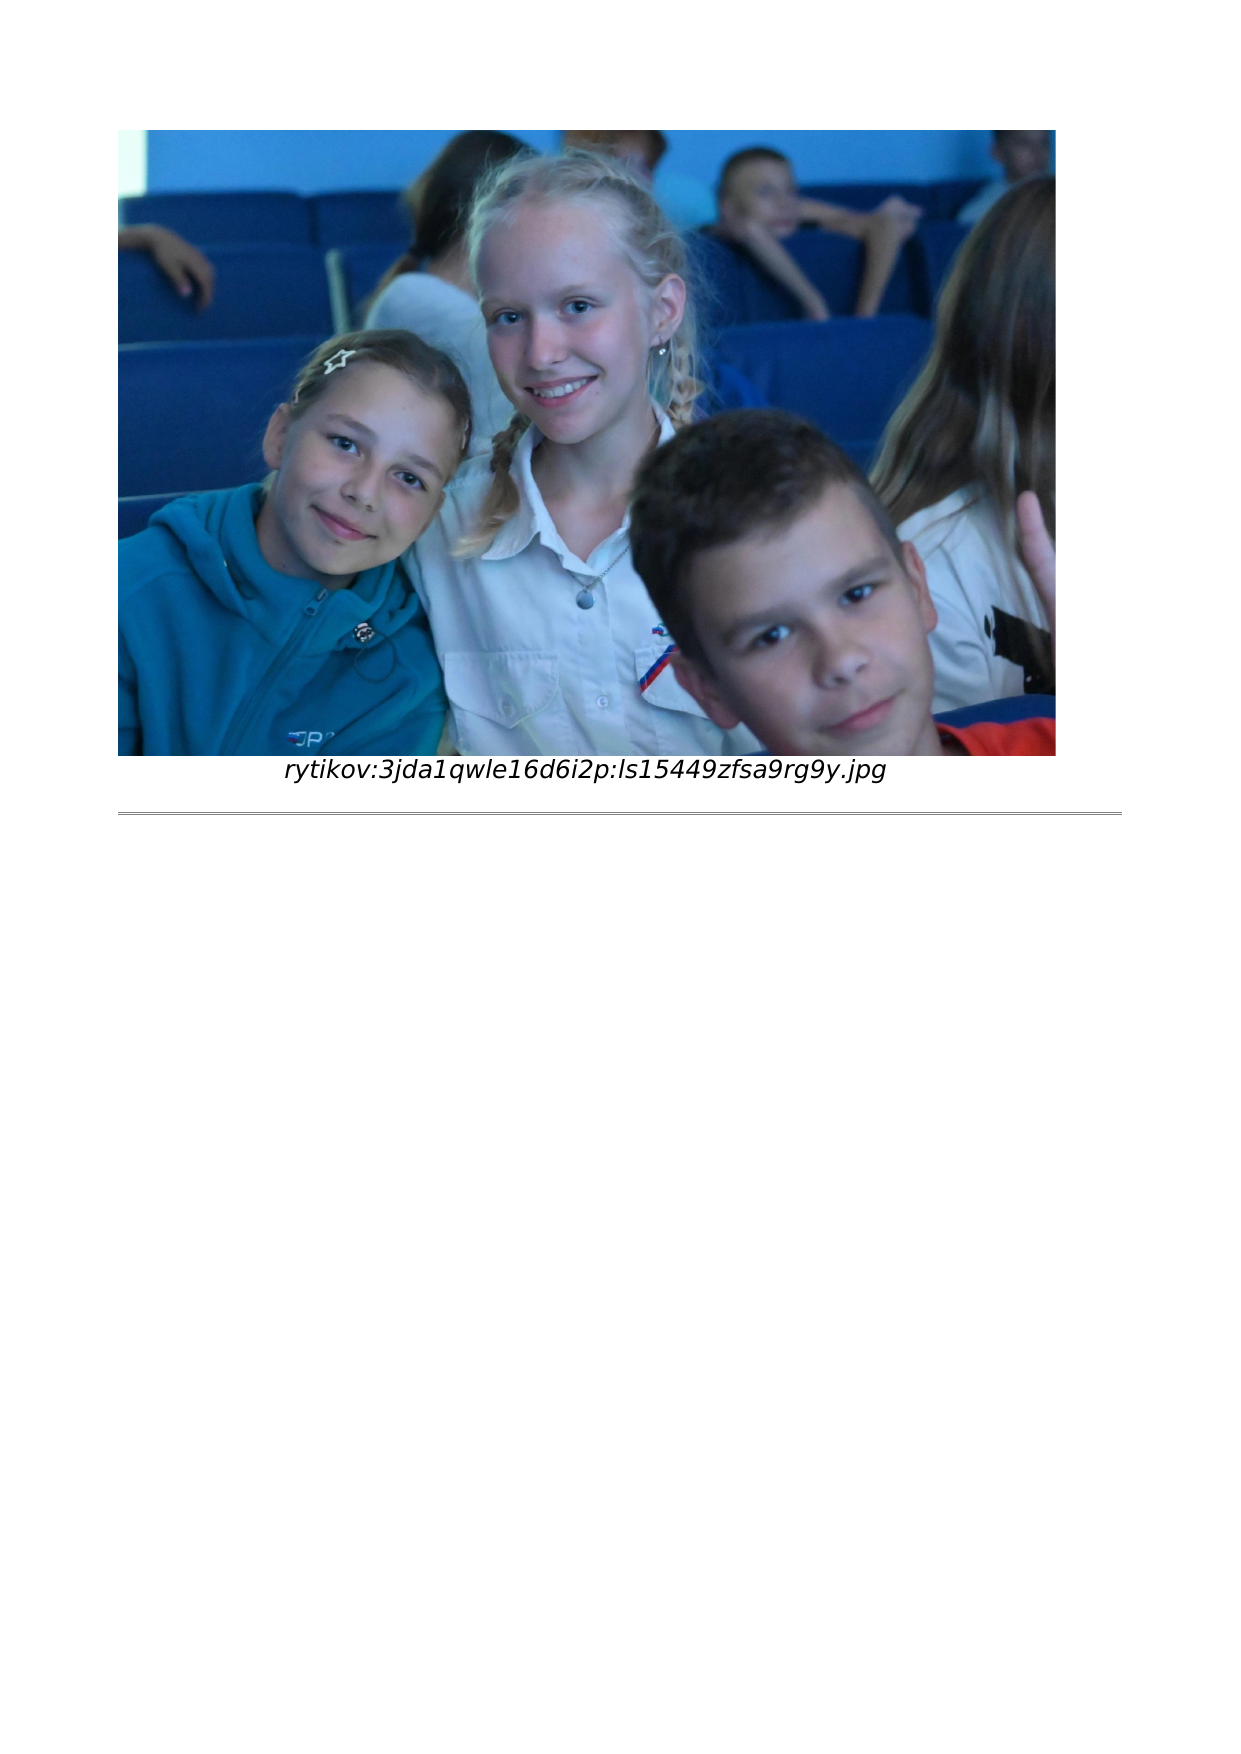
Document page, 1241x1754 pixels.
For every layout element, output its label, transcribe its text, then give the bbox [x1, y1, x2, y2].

text rytikov:3jda1qwle16d6i2p:ls15449zfsa9rg9y.jpg [118, 756, 1056, 785]
picture [118, 130, 1056, 756]
